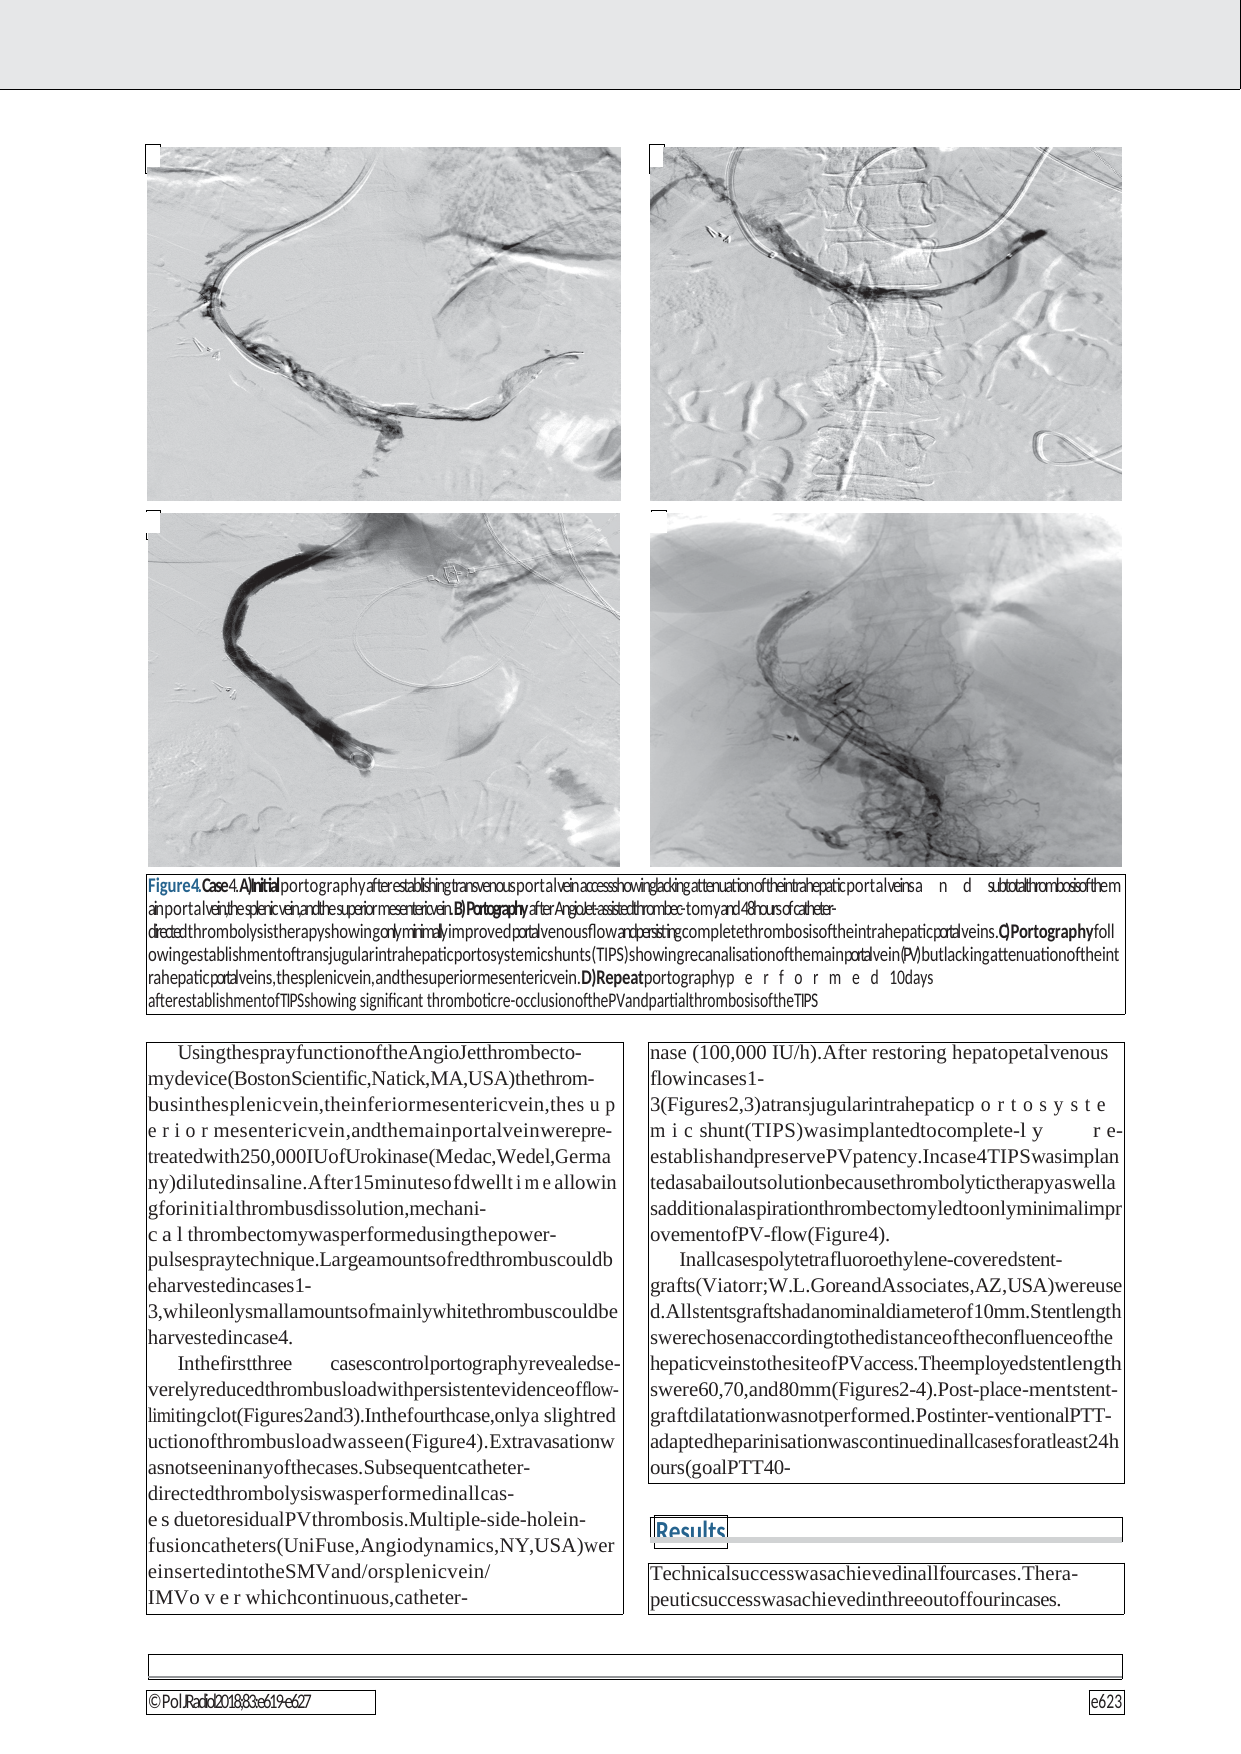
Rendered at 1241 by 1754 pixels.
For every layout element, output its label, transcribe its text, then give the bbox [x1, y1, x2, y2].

text Results [656, 1518, 727, 1537]
text Figure4.Case4.A)Initialportographyafterestablishingtransvenousportalveinaccessshowinglackingattenuationoftheintrahepaticportalveinsandsubtotalthrombosisofthemainportalvein,thesplenicvein,andthesuperiormesentericvein.B)PortographyafterAngioJet-assistedthrombec-tomyand48hoursofcatheter-directedthrombolysistherapyshowingonlyminimallyimprovedportalvenousflowandpersistingcompletethrombosisoftheintrahepaticportalveins.C)Portographyfollowingestablishmentoftransjugularintrahepaticportosystemicshunts(TIPS)showingrecanalisationofthemainportalvein(PV)butlackingattenuationoftheintrahepaticportalveins,thesplenicvein,andthesuperiormesentericvein.D)Repeatportographyperformed10days afterestablishmentofTIPSshowing significant thromboticre-occlusionofthePVandpartialthrombosisoftheTIPS [148, 875, 1123, 1012]
text Inallcasespolytetrafluoroethylene-coveredstent-grafts(Viatorr;W.L.GoreandAssociates,AZ,USA)wereused.Allstentsgraftshadanominaldiameterof10mm.StentlengthswerechosenaccordingtothedistanceoftheconfluenceofthehepaticveinstothesiteofPVaccess.Theemployedstentlengthswere60,70,and80mm(Figures2-4).Post-place-mentstent-graftdilatationwasnotperformed.Postinter-ventionalPTT-adaptedheparinisationwascontinuedinallcasesforatleast24hours(goalPTT40-60sec),followedbyoralanticoagulationwithvitaminKantagonists. [650, 1247, 1122, 1483]
text flowincases1-3(Figures2,3)atransjugularintrahepaticportosystemicshunt(TIPS)wasimplantedtocomplete-ly re-establishandpreservePVpatency.Incase4TIPSwasimplantedasabailoutsolutionbecausethrombolytictherapyaswellasadditionalaspirationthrombectomyledtoonlyminimalimprovementofPV-flow(Figure4). [650, 1066, 1123, 1246]
text Inthefirstthree casescontrolportographyrevealedse-verelyreducedthrombusloadwithpersistentevidenceofflow-limitingclot(Figures2and3).Inthefourthcase,onlyaslightreductionofthrombusloadwasseen(Figure4).Extravasationwasnotseeninanyofthecases.Subsequentcatheter-directedthrombolysiswasperformedinallcas-esduetoresidualPVthrombosis.Multiple-side-holein-fusioncatheters(UniFuse,Angiodynamics,NY,USA)wereinsertedintotheSMVand/orsplenicvein/IMVoverwhichcontinuous,catheter-directedthrombolysiswasappliedfor22-52hourswithahighdoseofuroki- [148, 1351, 621, 1613]
text ©PolJRadiol2018;83:e619-e627 [148, 1691, 374, 1714]
text nase (100,000 IU/h).After restoring hepatopetalvenous [650, 1043, 1124, 1064]
text peuticsuccesswasachievedinthreeoutoffourincases. [650, 1587, 1124, 1611]
picture [650, 513, 1122, 867]
text e623 [1091, 1691, 1124, 1714]
text [656, 1543, 727, 1548]
picture [650, 147, 1122, 501]
text Technicalsuccesswasachievedinallfourcases.Thera- [650, 1564, 1124, 1584]
text UsingthesprayfunctionoftheAngioJetthrombecto- [148, 1043, 622, 1064]
picture [147, 147, 621, 501]
text mydevice(BostonScientific,Natick,MA,USA)thethrom-businthesplenicvein,theinferiormesentericvein,thesuperiormesentericvein,andthemainportalveinwerepre-treatedwith250,000IUofUrokinase(Medac,Wedel,Germany)dilutedinsaline.After15minutesofdwelltimeallowingforinitialthrombusdissolution,mechani-calthrombectomywasperformedusingthepower-pulsespraytechnique.Largeamountsofredthrombuscouldbeharvestedincases1-3,whileonlysmallamountsofmainlywhitethrombuscouldbeharvestedincase4. [148, 1066, 620, 1349]
picture [148, 513, 620, 867]
